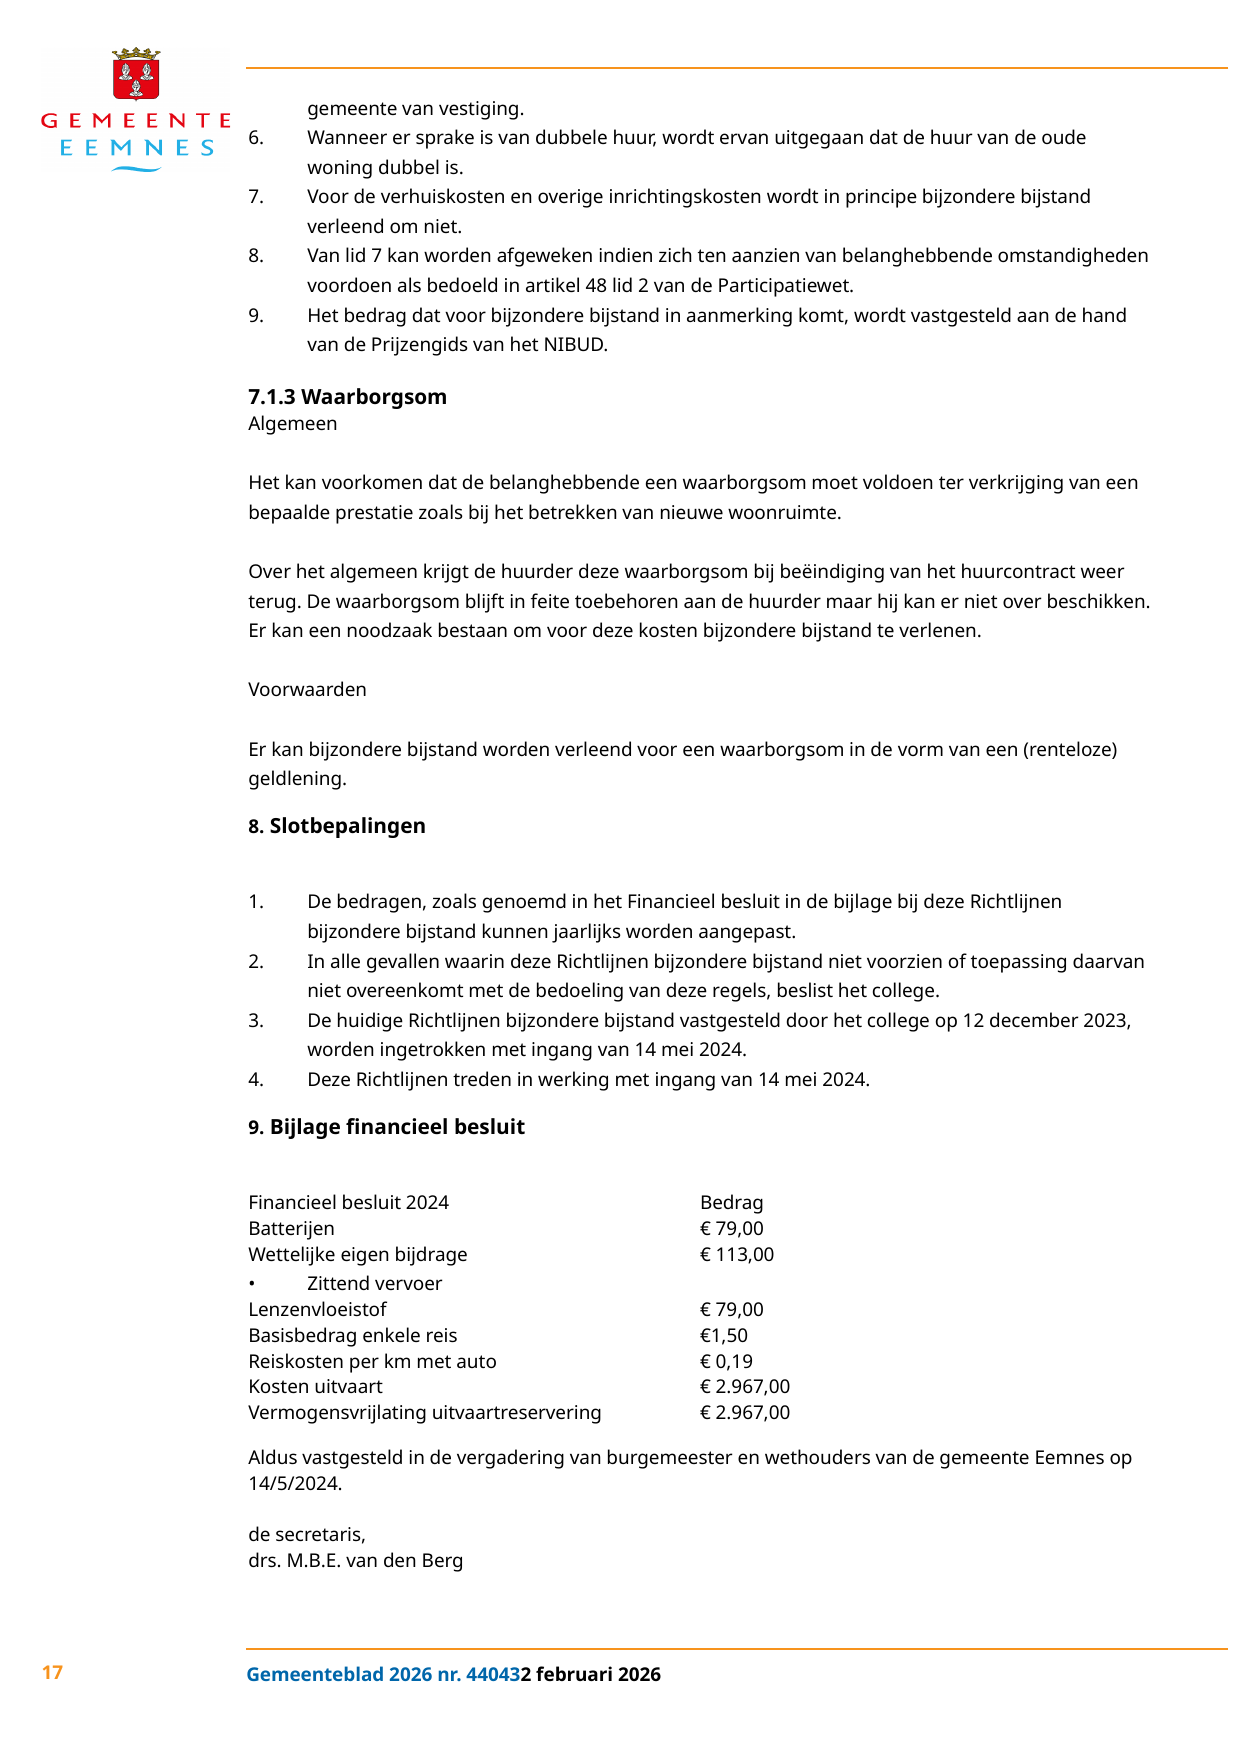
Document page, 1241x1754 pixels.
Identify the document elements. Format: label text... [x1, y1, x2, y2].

text 8. Slotbepalingen [248, 811, 1152, 839]
table_cell € 0,19 [700, 1348, 1152, 1373]
text 7.1.3 Waarborgsom [248, 382, 1152, 410]
table_cell € 2.967,00 [700, 1399, 1152, 1425]
text Het kan voorkomen dat de belanghebbende een waarborgsom moet voldoen ter verkrijging van een bepaalde prestatie zoals bij het betrekken van nieuwe woonruimte. [248, 469, 1152, 525]
table_cell € 79,00 [700, 1215, 1152, 1241]
list Het bedrag dat voor bijzondere bijstand in aanmerking komt, wordt vastgesteld aan de hand van de Prijzengids van het NIBUD. [248, 302, 1152, 357]
list Voor de verhuiskosten en overige inrichtingskosten wordt in principe bijzondere bijstand verleend om niet. [248, 183, 1152, 239]
text Er kan bijzondere bijstand worden verleend voor een waarborgsom in de vorm van een (renteloze) geldlening. [248, 736, 1152, 791]
list In alle gevallen waarin deze Richtlijnen bijzondere bijstand niet voorzien of toepassing daarvan niet overeenkomt met de bedoeling van deze regels, beslist het college. [248, 948, 1152, 1003]
table_cell Batterijen [248, 1215, 700, 1241]
table_cell €1,50 [700, 1322, 1152, 1348]
table_header Financieel besluit 2024 [248, 1190, 700, 1215]
table_header Bedrag [700, 1190, 1152, 1215]
list De bedragen, zoals genoemd in het Financieel besluit in de bijlage bij deze Richtlijnen bijzondere bijstand kunnen jaarlijks worden aangepast. [248, 889, 1152, 944]
table_cell Wettelijke eigen bijdrage Zittend vervoer [248, 1241, 700, 1296]
text Algemeen [248, 410, 1152, 436]
table_cell € 2.967,00 [700, 1374, 1152, 1399]
picture [41, 47, 231, 172]
table_cell Basisbedrag enkele reis [248, 1322, 700, 1348]
table_cell Lenzenvloeistof [248, 1296, 700, 1322]
table_cell € 79,00 [700, 1296, 1152, 1322]
list gemeente van vestiging. [248, 95, 1152, 121]
text 9. Bijlage financieel besluit [248, 1112, 1152, 1140]
text de secretaris, [248, 1521, 1152, 1547]
table_cell Vermogensvrijlating uitvaartreservering [248, 1399, 700, 1425]
list Deze Richtlijnen treden in werking met ingang van 14 mei 2024. [248, 1066, 1152, 1092]
list Van lid 7 kan worden afgeweken indien zich ten aanzien van belanghebbende omstandigheden voordoen als bedoeld in artikel 48 lid 2 van de Participatiewet. [248, 243, 1152, 298]
text drs. M.B.E. van den Berg [248, 1547, 1152, 1573]
list De huidige Richtlijnen bijzondere bijstand vastgesteld door het college op 12 december 2023, worden ingetrokken met ingang van 14 mei 2024. [248, 1007, 1152, 1062]
table_cell Kosten uitvaart [248, 1374, 700, 1399]
table_cell Reiskosten per km met auto [248, 1348, 700, 1373]
text Over het algemeen krijgt de huurder deze waarborgsom bij beëindiging van het huurcontract weer terug. De waarborgsom blijft in feite toebehoren aan de huurder maar hij kan er niet over beschikken. Er kan een noodzaak bestaan om voor deze kosten bijzondere bijstand te verlenen. [248, 558, 1152, 643]
text Voorwaarden [248, 677, 1152, 702]
table_cell € 113,00 [700, 1241, 1152, 1296]
list Wanneer er sprake is van dubbele huur, wordt ervan uitgegaan dat de huur van de oude woning dubbel is. [248, 124, 1152, 180]
text Aldus vastgesteld in de vergadering van burgemeester en wethouders van de gemeente Eemnes op 14/5/2024. [248, 1444, 1152, 1496]
